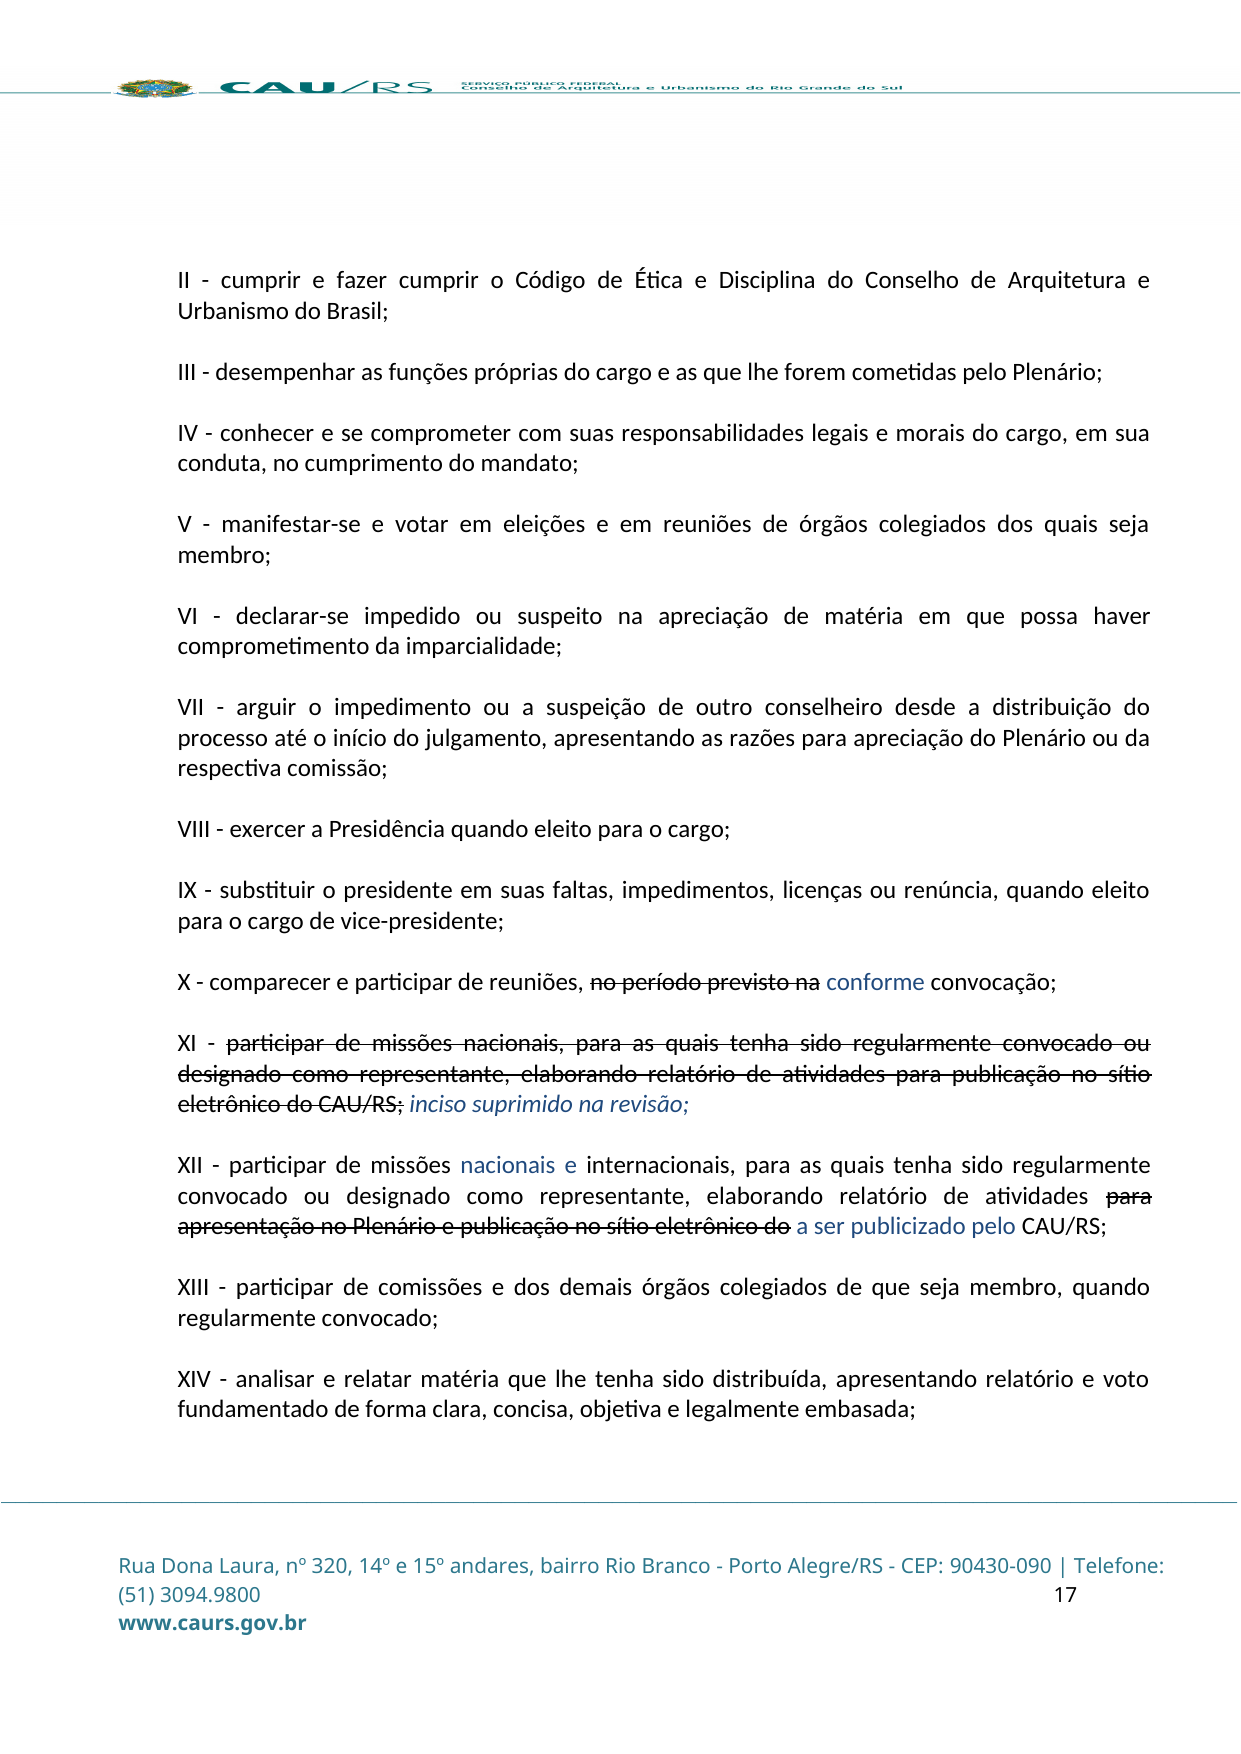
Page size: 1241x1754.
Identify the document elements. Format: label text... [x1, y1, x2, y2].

text VI - declarar-se impedido ou suspeito na apreciação de matéria em que possa haver comprometimento da imparcialidade; [177, 600, 1152, 661]
text XII - participar de missões nacionais e internacionais, para as quais tenha sido regularmente convocado ou designado como representante, elaborando relatório de atividades para apresentação no Plenário e publicação no sítio eletrônico do a ser publicizado pelo CAU/RS; [177, 1149, 1152, 1241]
text XIV - analisar e relatar matéria que lhe tenha sido distribuída, apresentando relatório e voto fundamentado de forma clara, concisa, objetiva e legalmente embasada; [177, 1363, 1152, 1424]
text XIII - participar de comissões e dos demais órgãos colegiados de que seja membro, quando regularmente convocado; [177, 1271, 1152, 1332]
text IX - substituir o presidente em suas faltas, impedimentos, licenças ou renúncia, quando eleito para o cargo de vice-presidente; [177, 875, 1152, 936]
text II - cumprir e fazer cumprir o Código de Ética e Disciplina do Conselho de Arquitetura e Urbanismo do Brasil; [177, 264, 1152, 325]
text IV - conhecer e se comprometer com suas responsabilidades legais e morais do cargo, em sua conduta, no cumprimento do mandato; [177, 417, 1152, 478]
text V - manifestar-se e votar em eleições e em reuniões de órgãos colegiados dos quais seja membro; [177, 508, 1152, 569]
text VIII - exercer a Presidência quando eleito para o cargo; [177, 814, 1152, 844]
text XI - participar de missões nacionais, para as quais tenha sido regularmente convocado ou designado como representante, elaborando relatório de atividades para publicação no sítio eletrônico do CAU/RS; inciso suprimido na revisão; [177, 1027, 1152, 1074]
text X - comparecer e participar de reuniões, no período previsto na conforme convocação; [177, 966, 1152, 997]
text XI - participar de missões nacionais, para as quais tenha sido regularmente convocado ou designado como representante, elaborando relatório de atividades para publicação no sítio eletrônico do CAU/RS; inciso suprimido na revisão; [177, 1075, 1152, 1119]
text III - desempenhar as funções próprias do cargo e as que lhe forem cometidas pelo Plenário; [177, 356, 1152, 386]
text VII - arguir o impedimento ou a suspeição de outro conselheiro desde a distribuição do processo até o início do julgamento, apresentando as razões para apreciação do Plenário ou da respectiva comissão; [177, 692, 1152, 783]
